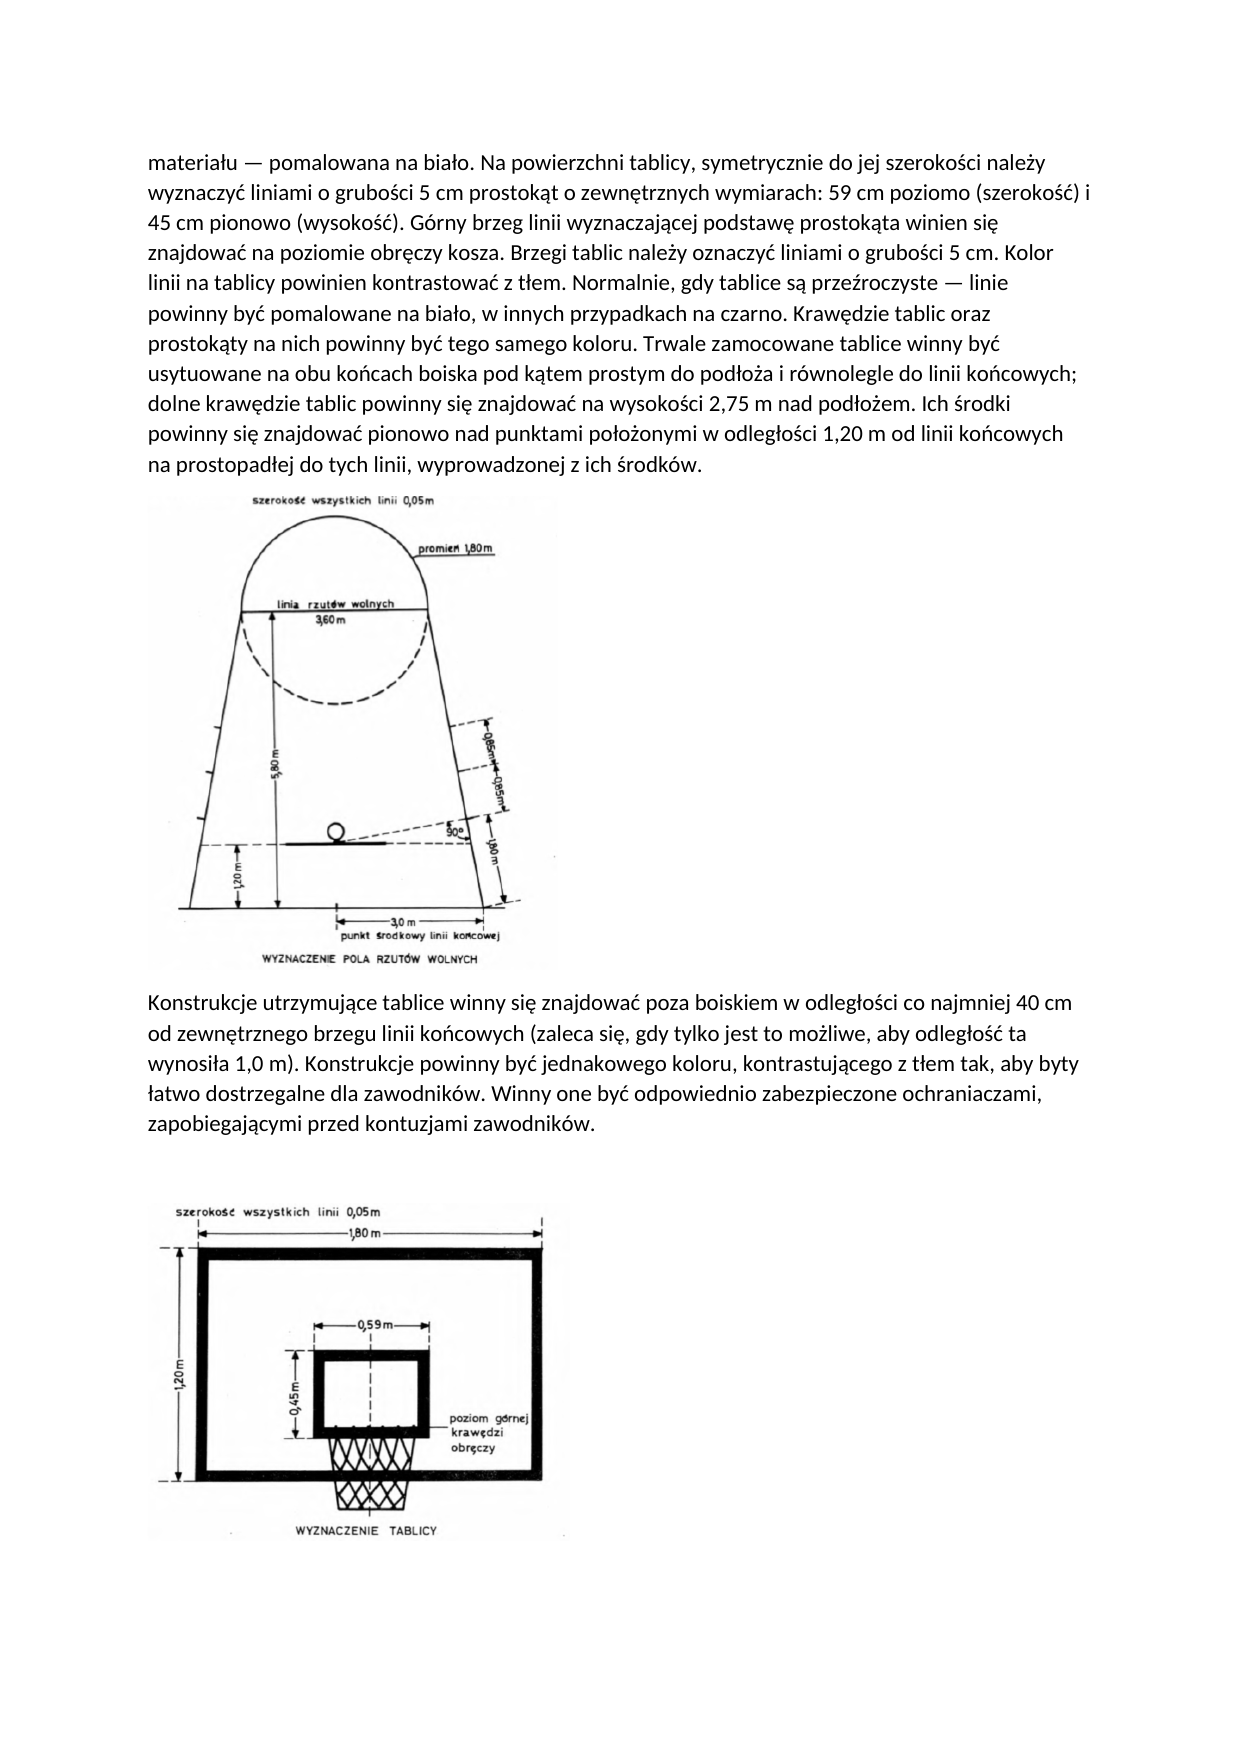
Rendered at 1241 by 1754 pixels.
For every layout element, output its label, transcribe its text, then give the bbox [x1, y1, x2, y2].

text materiału — pomalowana na biało. Na powierzchni tablicy, symetrycznie do jej szerokości należy wyznaczyć liniami o grubości 5 cm prostokąt o zewnętrznych wymiarach: 59 cm poziomo (szerokość) i 45 cm pionowo (wysokość). Górny brzeg linii wyznaczającej podstawę prostokąta winien się znajdować na poziomie obręczy kosza. Brzegi tablic należy oznaczyć liniami o grubości 5 cm. Kolor linii na tablicy powinien kontrastować z tłem. Normalnie, gdy tablice są przeźroczyste — linie powinny być pomalowane na biało, w innych przypadkach na czarno. Krawędzie tablic oraz prostokąty na nich powinny być tego samego koloru. Trwale zamocowane tablice winny być usytuowane na obu końcach boiska pod kątem prostym do podłoża i równolegle do linii końcowych; dolne krawędzie tablic powinny się znajdować na wysokości 2,75 m nad podłożem. Ich środki powinny się znajdować pionowo nad punktami położonymi w odległości 1,20 m od linii końcowych na prostopadłej do tych linii, wyprowadzonej z ich środków. [148, 148, 1093, 478]
picture [147, 1203, 571, 1541]
picture [147, 496, 558, 970]
text Konstrukcje utrzymujące tablice winny się znajdować poza boiskiem w odległości co najmniej 40 cm od zewnętrznego brzegu linii końcowych (zaleca się, gdy tylko jest to możliwe, aby odległość ta wynosiła 1,0 m). Konstrukcje powinny być jednakowego koloru, kontrastującego z tłem tak, aby byty łatwo dostrzegalne dla zawodników. Winny one być odpowiednio zabezpieczone ochraniaczami, zapobiegającymi przed kontuzjami zawodników. [148, 988, 1093, 1137]
